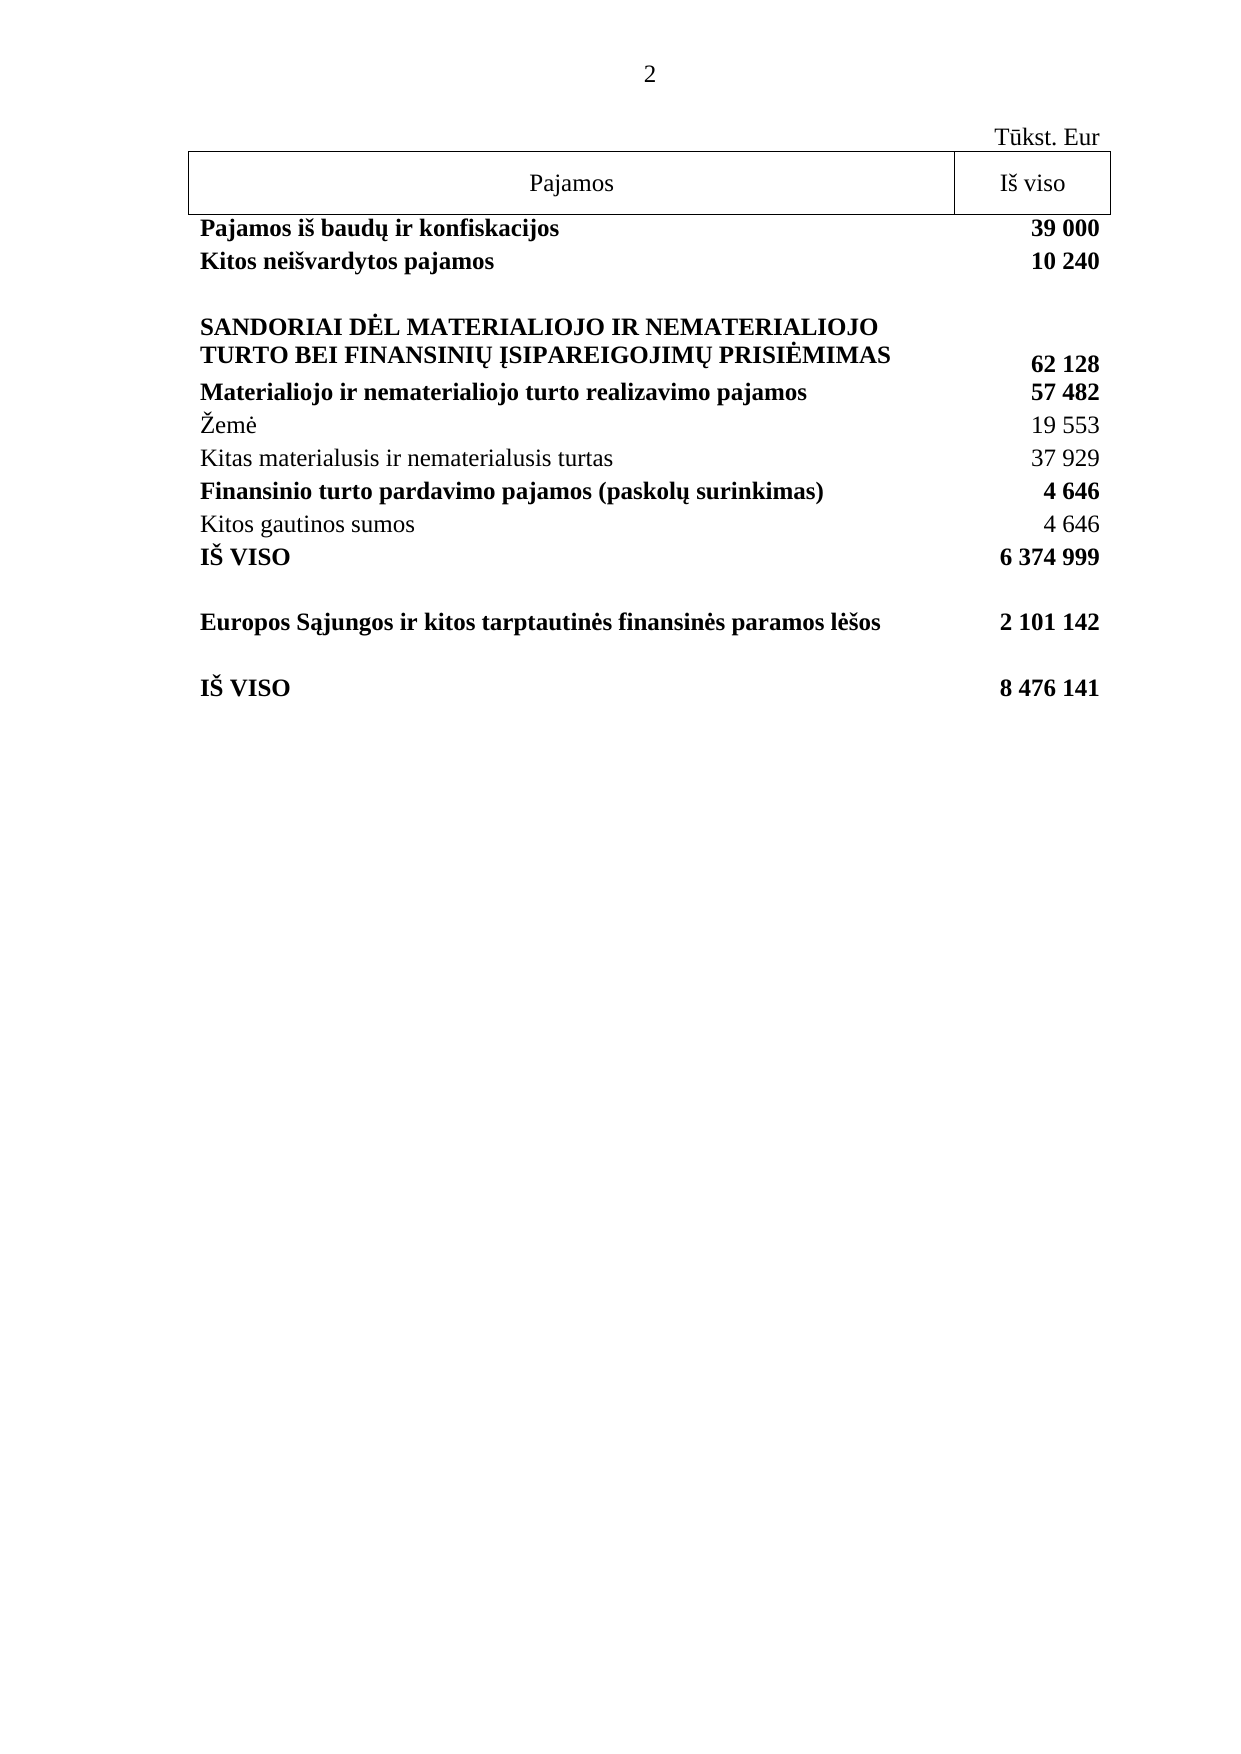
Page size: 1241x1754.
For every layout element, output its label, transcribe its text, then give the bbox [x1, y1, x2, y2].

table_cell 39 000 [954, 215, 1111, 246]
table_cell Materialiojo ir nematerialiojo turto realizavimo pajamos [189, 378, 954, 410]
table_cell 4 646 [954, 476, 1111, 509]
table_cell [189, 574, 954, 607]
table_cell Finansinio turto pardavimo pajamos (paskolų surinkimas) [189, 476, 954, 509]
table_cell [954, 279, 1111, 312]
table_cell 57 482 [954, 378, 1111, 410]
table_cell Europos Sąjungos ir kitos tarptautinės finansinės paramos lėšos [189, 607, 954, 640]
table_cell 62 128 [954, 312, 1111, 377]
table_header [189, 118, 954, 151]
table_cell [189, 640, 954, 673]
table_cell Iš viso [955, 152, 1110, 213]
table_cell IŠ VISO [189, 542, 954, 574]
table_cell 37 929 [954, 443, 1111, 476]
table_cell Žemė [189, 410, 954, 443]
table_cell SANDORIAI DĖL MATERIALIOJO IR NEMATERIALIOJO TURTO BEI FINANSINIŲ ĮSIPAREIGOJIMŲ PRISIĖMIMAS [189, 312, 954, 377]
table_cell Kitos gautinos sumos [189, 509, 954, 542]
table_cell 4 646 [954, 509, 1111, 542]
table_cell Kitas materialusis ir nematerialusis turtas [189, 443, 954, 476]
table_cell Pajamos [189, 152, 954, 213]
table_cell [189, 279, 954, 312]
table_header Tūkst. Eur [954, 118, 1111, 151]
table_cell Kitos neišvardytos pajamos [189, 246, 954, 279]
table_cell 8 476 141 [954, 673, 1111, 706]
table_cell 6 374 999 [954, 542, 1111, 574]
table_cell [954, 640, 1111, 673]
table_cell 10 240 [954, 246, 1111, 279]
table_cell 2 101 142 [954, 607, 1111, 640]
table_cell 19 553 [954, 410, 1111, 443]
table_cell [954, 574, 1111, 607]
table_cell IŠ VISO [189, 673, 954, 706]
table_cell Pajamos iš baudų ir konfiskacijos [189, 215, 954, 246]
